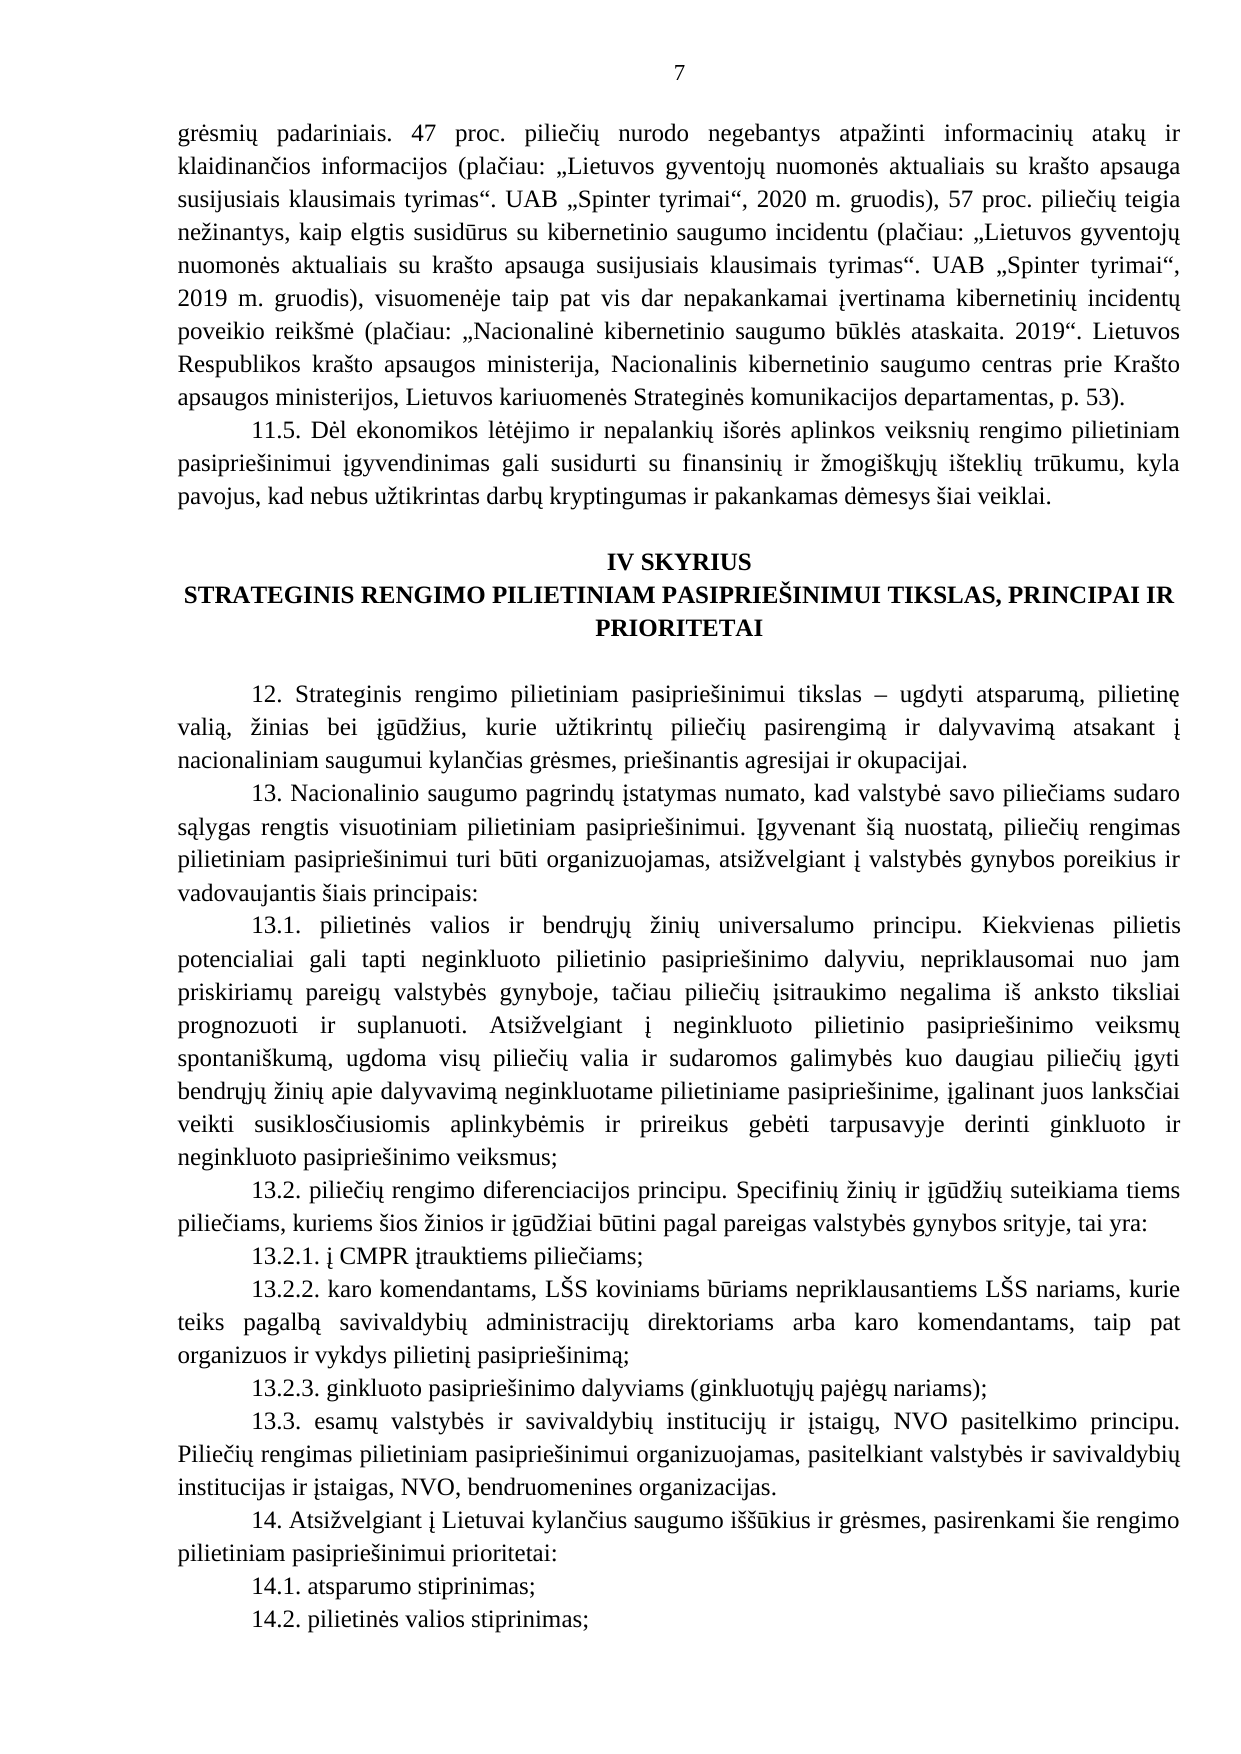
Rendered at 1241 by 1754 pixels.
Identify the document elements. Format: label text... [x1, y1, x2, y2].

text 13.2. piliečių rengimo diferenciacijos principu. Specifinių žinių ir įgūdžių suteikiama tiems piliečiams, kuriems šios žinios ir įgūdžiai būtini pagal pareigas valstybės gynybos srityje, tai yra: [177, 1175, 1181, 1237]
text 13.1. pilietinės valios ir bendrųjų žinių universalumo principu. Kiekvienas pilietis potencialiai gali tapti neginkluoto pilietinio pasipriešinimo dalyviu, nepriklausomai nuo jam priskiriamų pareigų valstybės gynyboje, tačiau piliečių įsitraukimo negalima iš anksto tiksliai prognozuoti ir suplanuoti. Atsižvelgiant į neginkluoto pilietinio pasipriešinimo veiksmų spontaniškumą, ugdoma visų piliečių valia ir sudaromos galimybės kuo daugiau piliečių įgyti bendrųjų žinių apie dalyvavimą neginkluotame pilietiniame pasipriešinime, įgalinant juos lanksčiai veikti susiklosčiusiomis aplinkybėmis ir prireikus gebėti tarpusavyje derinti ginkluoto ir neginkluoto pasipriešinimo veiksmus; [177, 911, 1181, 1171]
text 11.5. Dėl ekonomikos lėtėjimo ir nepalankių išorės aplinkos veiksnių rengimo pilietiniam pasipriešinimui įgyvendinimas gali susidurti su finansinių ir žmogiškųjų išteklių trūkumu, kyla pavojus, kad nebus užtikrintas darbų kryptingumas ir pakankamas dėmesys šiai veiklai. [177, 415, 1181, 510]
text 14.1. atsparumo stiprinimas; [177, 1571, 1181, 1600]
text grėsmių padariniais. 47 proc. piliečių nurodo negebantys atpažinti informacinių atakų ir klaidinančios informacijos (plačiau: „Lietuvos gyventojų nuomonės aktualiais su krašto apsauga susijusiais klausimais tyrimas“. UAB „Spinter tyrimai“, 2020 m. gruodis), 57 proc. piliečių teigia nežinantys, kaip elgtis susidūrus su kibernetinio saugumo incidentu (plačiau: „Lietuvos gyventojų nuomonės aktualiais su krašto apsauga susijusiais klausimais tyrimas“. UAB „Spinter tyrimai“, 2019 m. gruodis), visuomenėje taip pat vis dar nepakankamai įvertinama kibernetinių incidentų poveikio reikšmė (plačiau: „Nacionalinė kibernetinio saugumo būklės ataskaita. 2019“. Lietuvos Respublikos krašto apsaugos ministerija, Nacionalinis kibernetinio saugumo centras prie Krašto apsaugos ministerijos, Lietuvos kariuomenės Strateginės komunikacijos departamentas, p. 53). [177, 118, 1181, 411]
text 13.2.3. ginkluoto pasipriešinimo dalyviams (ginkluotųjų pajėgų nariams); [177, 1373, 1181, 1402]
text 14. Atsižvelgiant į Lietuvai kylančius saugumo iššūkius ir grėsmes, pasirenkami šie rengimo pilietiniam pasipriešinimui prioritetai: [177, 1505, 1181, 1567]
text 14.2. pilietinės valios stiprinimas; [177, 1604, 1181, 1633]
text 13. Nacionalinio saugumo pagrindų įstatymas numato, kad valstybė savo piliečiams sudaro sąlygas rengtis visuotiniam pilietiniam pasipriešinimui. Įgyvenant šią nuostatą, piliečių rengimas pilietiniam pasipriešinimui turi būti organizuojamas, atsižvelgiant į valstybės gynybos poreikius ir vadovaujantis šiais principais: [177, 778, 1181, 906]
text 13.2.2. karo komendantams, LŠS koviniams būriams nepriklausantiems LŠS nariams, kurie teiks pagalbą savivaldybių administracijų direktoriams arba karo komendantams, taip pat organizuos ir vykdys pilietinį pasipriešinimą; [177, 1274, 1181, 1369]
text 13.2.1. į CMPR įtrauktiems piliečiams; [177, 1241, 1181, 1269]
text 13.3. esamų valstybės ir savivaldybių institucijų ir įstaigų, NVO pasitelkimo principu. Piliečių rengimas pilietiniam pasipriešinimui organizuojamas, pasitelkiant valstybės ir savivaldybių institucijas ir įstaigas, NVO, bendruomenines organizacijas. [177, 1406, 1181, 1501]
text STRATEGINIS RENGIMO PILIETINIAM PASIPRIEŠINIMUI TIKSLAS, PRINCIPAI IR PRIORITETAI [177, 580, 1181, 642]
text 12. Strateginis rengimo pilietiniam pasipriešinimui tikslas – ugdyti atsparumą, pilietinę valią, žinias bei įgūdžius, kurie užtikrintų piliečių pasirengimą ir dalyvavimą atsakant į nacionaliniam saugumui kylančias grėsmes, priešinantis agresijai ir okupacijai. [177, 679, 1181, 774]
text IV SKYRIUS [177, 547, 1181, 576]
